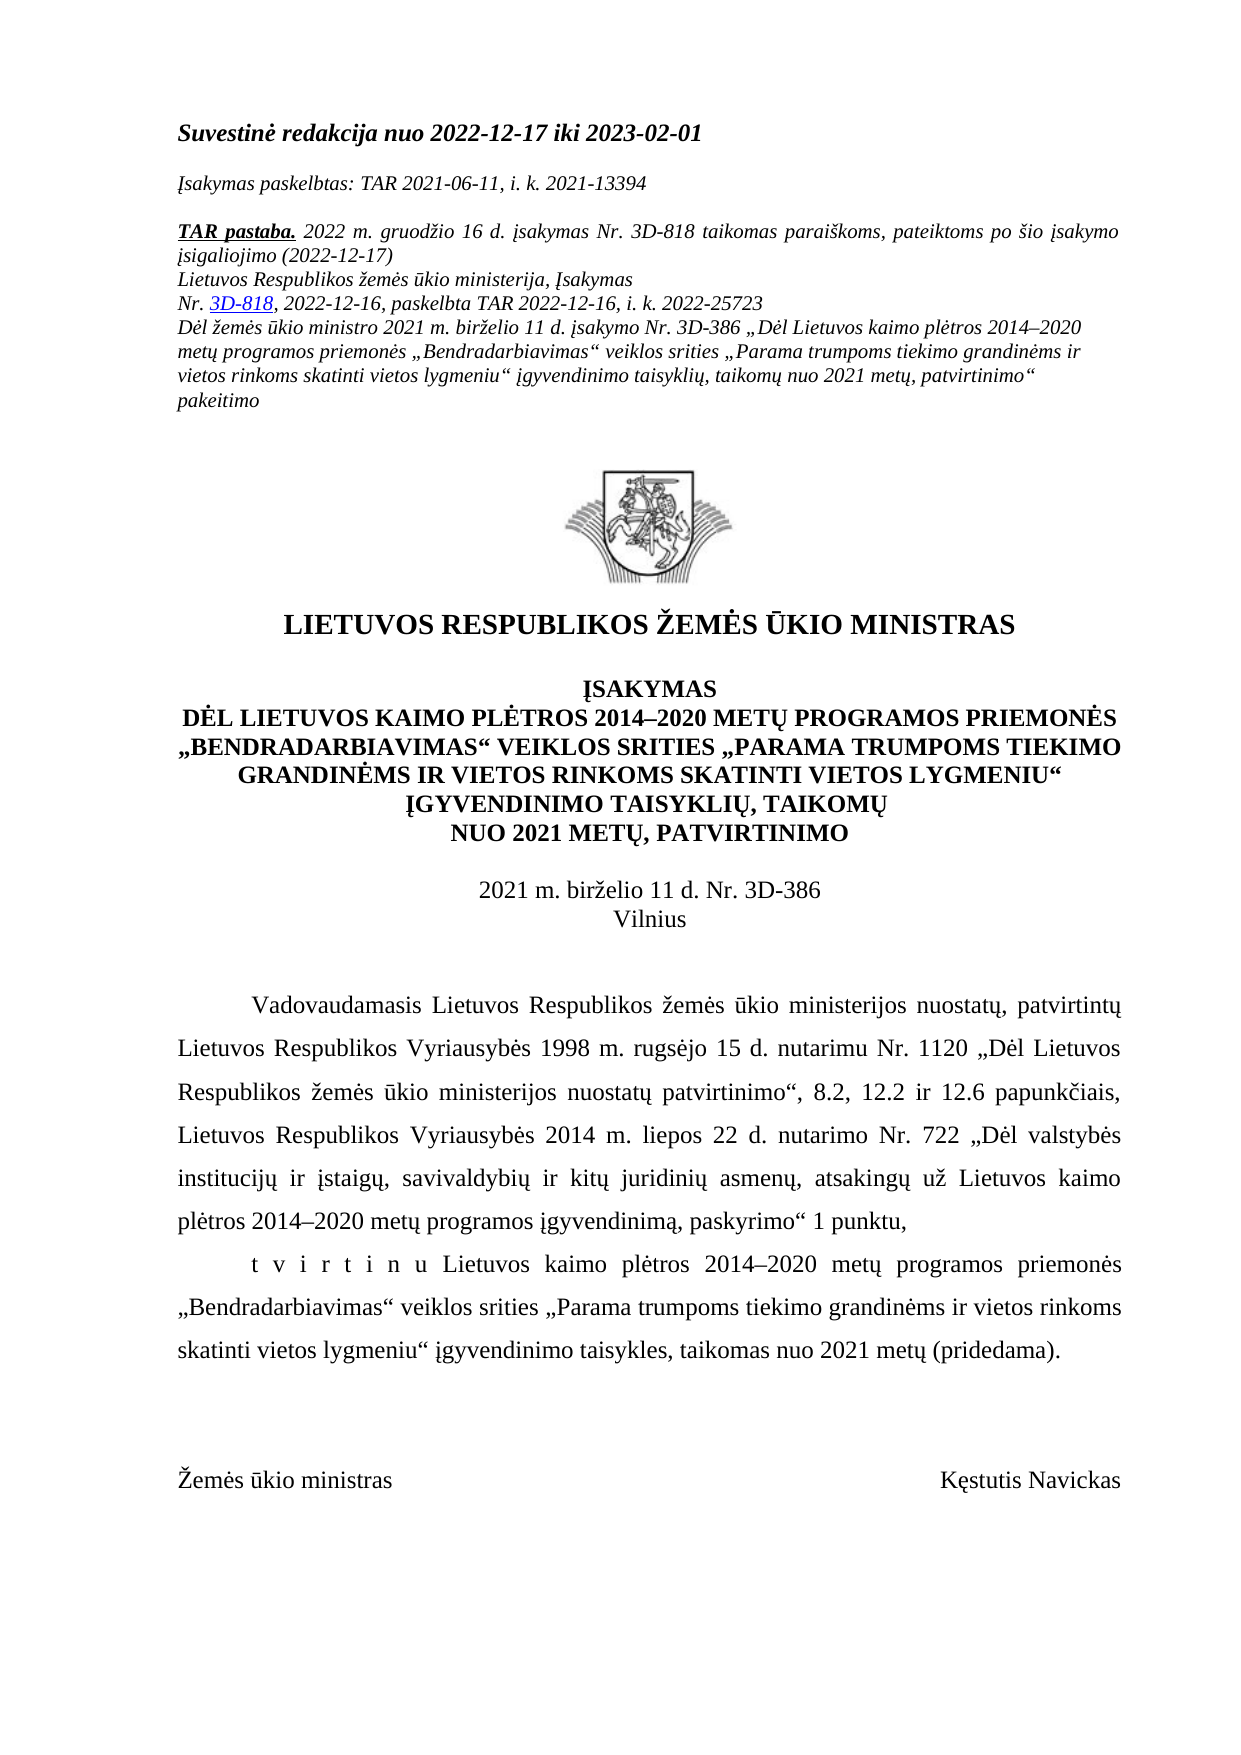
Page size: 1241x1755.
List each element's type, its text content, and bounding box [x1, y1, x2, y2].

text TAR pastaba. 2022 m. gruodžio 16 d. įsakymas Nr. 3D-818 taikomas paraiškoms, pateiktoms po šio įsakymo įsigaliojimo (2022-12-17) [177, 219, 1122, 267]
text LIETUVOS RESPUBLIKOS ŽEMĖS ŪKIO MINISTRAS [177, 607, 1122, 641]
text NUO 2021 METŲ, PATVIRTINIMO [177, 818, 1122, 847]
text t v i r t i n u Lietuvos kaimo plėtros 2014–2020 metų programos priemonės „Bendradarbiavimas“ veiklos srities „Parama trumpoms tiekimo grandinėms ir vietos rinkoms skatinti vietos lygmeniu“ įgyvendinimo taisykles, taikomas nuo 2021 metų (pridedama). [177, 1249, 1122, 1364]
text Nr. 3D-818, 2022-12-16, paskelbta TAR 2022-12-16, i. k. 2022-25723 [177, 291, 1122, 315]
text Įsakymas paskelbtas: TAR 2021-06-11, i. k. 2021-13394 [177, 171, 1122, 195]
text Lietuvos Respublikos žemės ūkio ministerija, Įsakymas [177, 267, 1122, 291]
text Vadovaudamasis Lietuvos Respublikos žemės ūkio ministerijos nuostatų, patvirtintų Lietuvos Respublikos Vyriausybės 1998 m. rugsėjo 15 d. nutarimu Nr. 1120 „Dėl Lietuvos Respublikos žemės ūkio ministerijos nuostatų patvirtinimo“, 8.2, 12.2 ir 12.6 papunkčiais, Lietuvos Respublikos Vyriausybės 2014 m. liepos 22 d. nutarimo Nr. 722 „Dėl valstybės institucijų ir įstaigų, savivaldybių ir kitų juridinių asmenų, atsakingų už Lietuvos kaimo plėtros 2014–2020 metų programos įgyvendinimą, paskyrimo“ 1 punktu, [177, 990, 1122, 1235]
text 2021 m. birželio 11 d. Nr. 3D-386 [177, 875, 1122, 904]
text DĖL LIETUVOS KAIMO PLĖTROS 2014–2020 METŲ PROGRAMOS PRIEMONĖS „BENDRADARBIAVIMAS“ VEIKLOS SRITIES „PARAMA TRUMPOMS TIEKIMO GRANDINĖMS IR VIETOS RINKOMS SKATINTI VIETOS LYGMENIU“ ĮGYVENDINIMO TAISYKLIŲ, TAIKOMŲ [177, 703, 1122, 818]
text Dėl žemės ūkio ministro 2021 m. birželio 11 d. įsakymo Nr. 3D-386 „Dėl Lietuvos kaimo plėtros 2014–2020 metų programos priemonės „Bendradarbiavimas“ veiklos srities „Parama trumpoms tiekimo grandinėms ir vietos rinkoms skatinti vietos lygmeniu“ įgyvendinimo taisyklių, taikomų nuo 2021 metų, patvirtinimo“ pakeitimo [177, 315, 1122, 412]
text Suvestinė redakcija nuo 2022-12-17 iki 2023-02-01 [177, 118, 1122, 147]
text Žemės ūkio ministras Kęstutis Navickas [177, 1465, 1122, 1493]
text ĮSAKYMAS [177, 674, 1122, 703]
text Vilnius [177, 904, 1122, 933]
